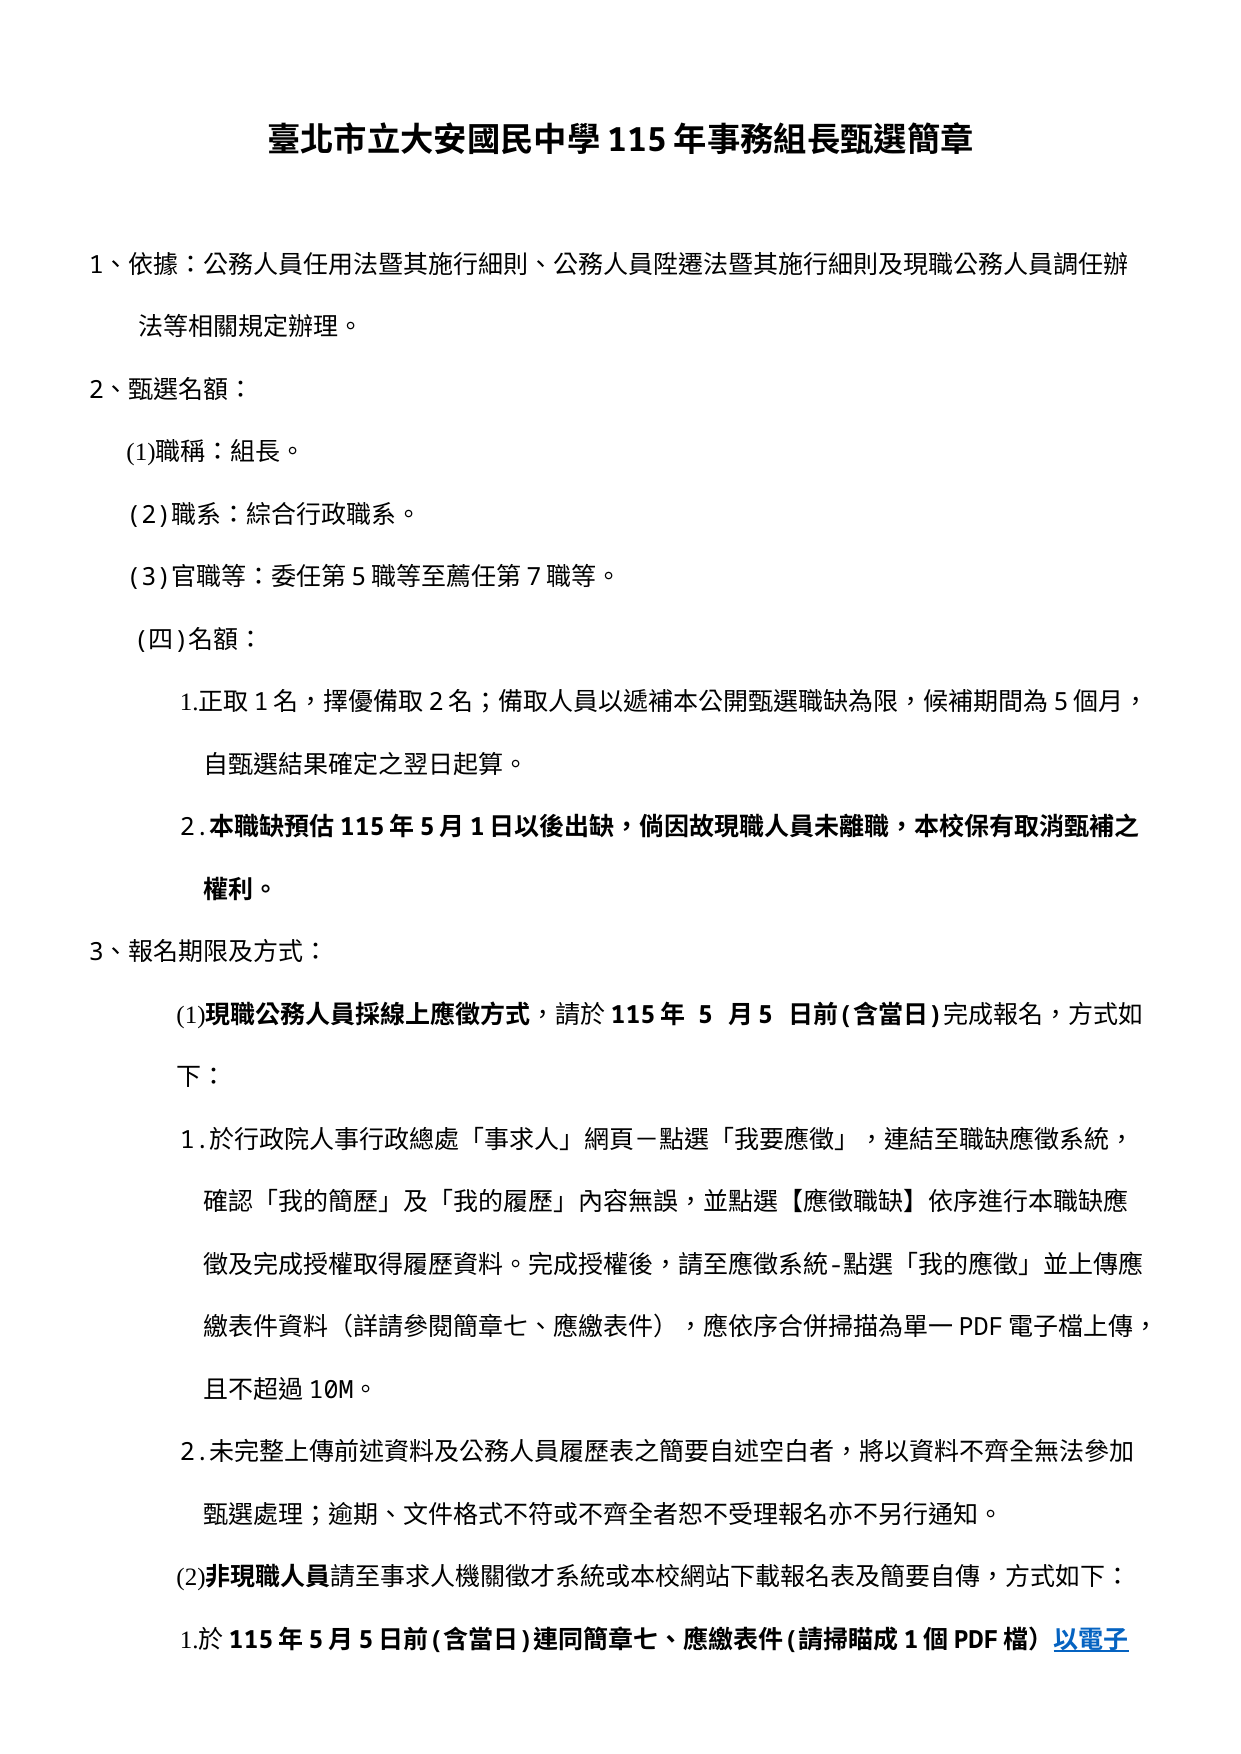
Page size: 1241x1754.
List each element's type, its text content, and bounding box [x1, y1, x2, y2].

list 報名期限及方式： [89, 908, 1152, 971]
list 正取1名，擇優備取2名；備取人員以遞補本公開甄選職缺為限，候補期間為5個月，自甄選結果確定之翌日起算。 [179, 658, 1152, 783]
list 未完整上傳前述資料及公務人員履歷表之簡要自述空白者，將以資料不齊全無法參加甄選處理；逾期、文件格式不符或不齊全者恕不受理報名亦不另行通知。 [179, 1408, 1152, 1533]
list 甄選名額： [89, 346, 1152, 408]
list 於115年5月5日前(含當日)連同簡章七、應繳表件(請掃瞄成1個PDF檔）以電子 [179, 1596, 1152, 1658]
list 依據：公務人員任用法暨其施行細則、公務人員陞遷法暨其施行細則及現職公務人員調任辦法等相關規定辦理。 [89, 221, 1152, 346]
list 本職缺預估115年5月1日以後出缺，倘因故現職人員未離職，本校保有取消甄補之權利。 [179, 783, 1152, 908]
list 非現職人員請至事求人機關徵才系統或本校網站下載報名表及簡要自傳，方式如下： [176, 1533, 1152, 1596]
list 現職公務人員採線上應徵方式，請於115年 5 月5 日前(含當日)完成報名，方式如下： [176, 971, 1152, 1096]
list 於行政院人事行政總處「事求人」網頁－點選「我要應徵」，連結至職缺應徵系統，確認「我的簡歷」及「我的履歷」內容無誤，並點選【應徵職缺】依序進行本職缺應徵及完成授權取得履歷資料。完成授權後，請至應徵系統-點選「我的應徵」並上傳應繳表件資料（詳請參閱簡章七、應繳表件），應依序合併掃描為單一PDF電子檔上傳，且不超過10M。 [179, 1096, 1152, 1408]
list 職系：綜合行政職系。 [126, 471, 1152, 533]
text (四)名額： [89, 596, 1152, 658]
text 臺北市立大安國民中學115年事務組長甄選簡章 [89, 96, 1152, 158]
list 官職等：委任第5職等至薦任第7職等。 [126, 533, 1152, 596]
list 職稱：組長。 [126, 408, 1152, 471]
